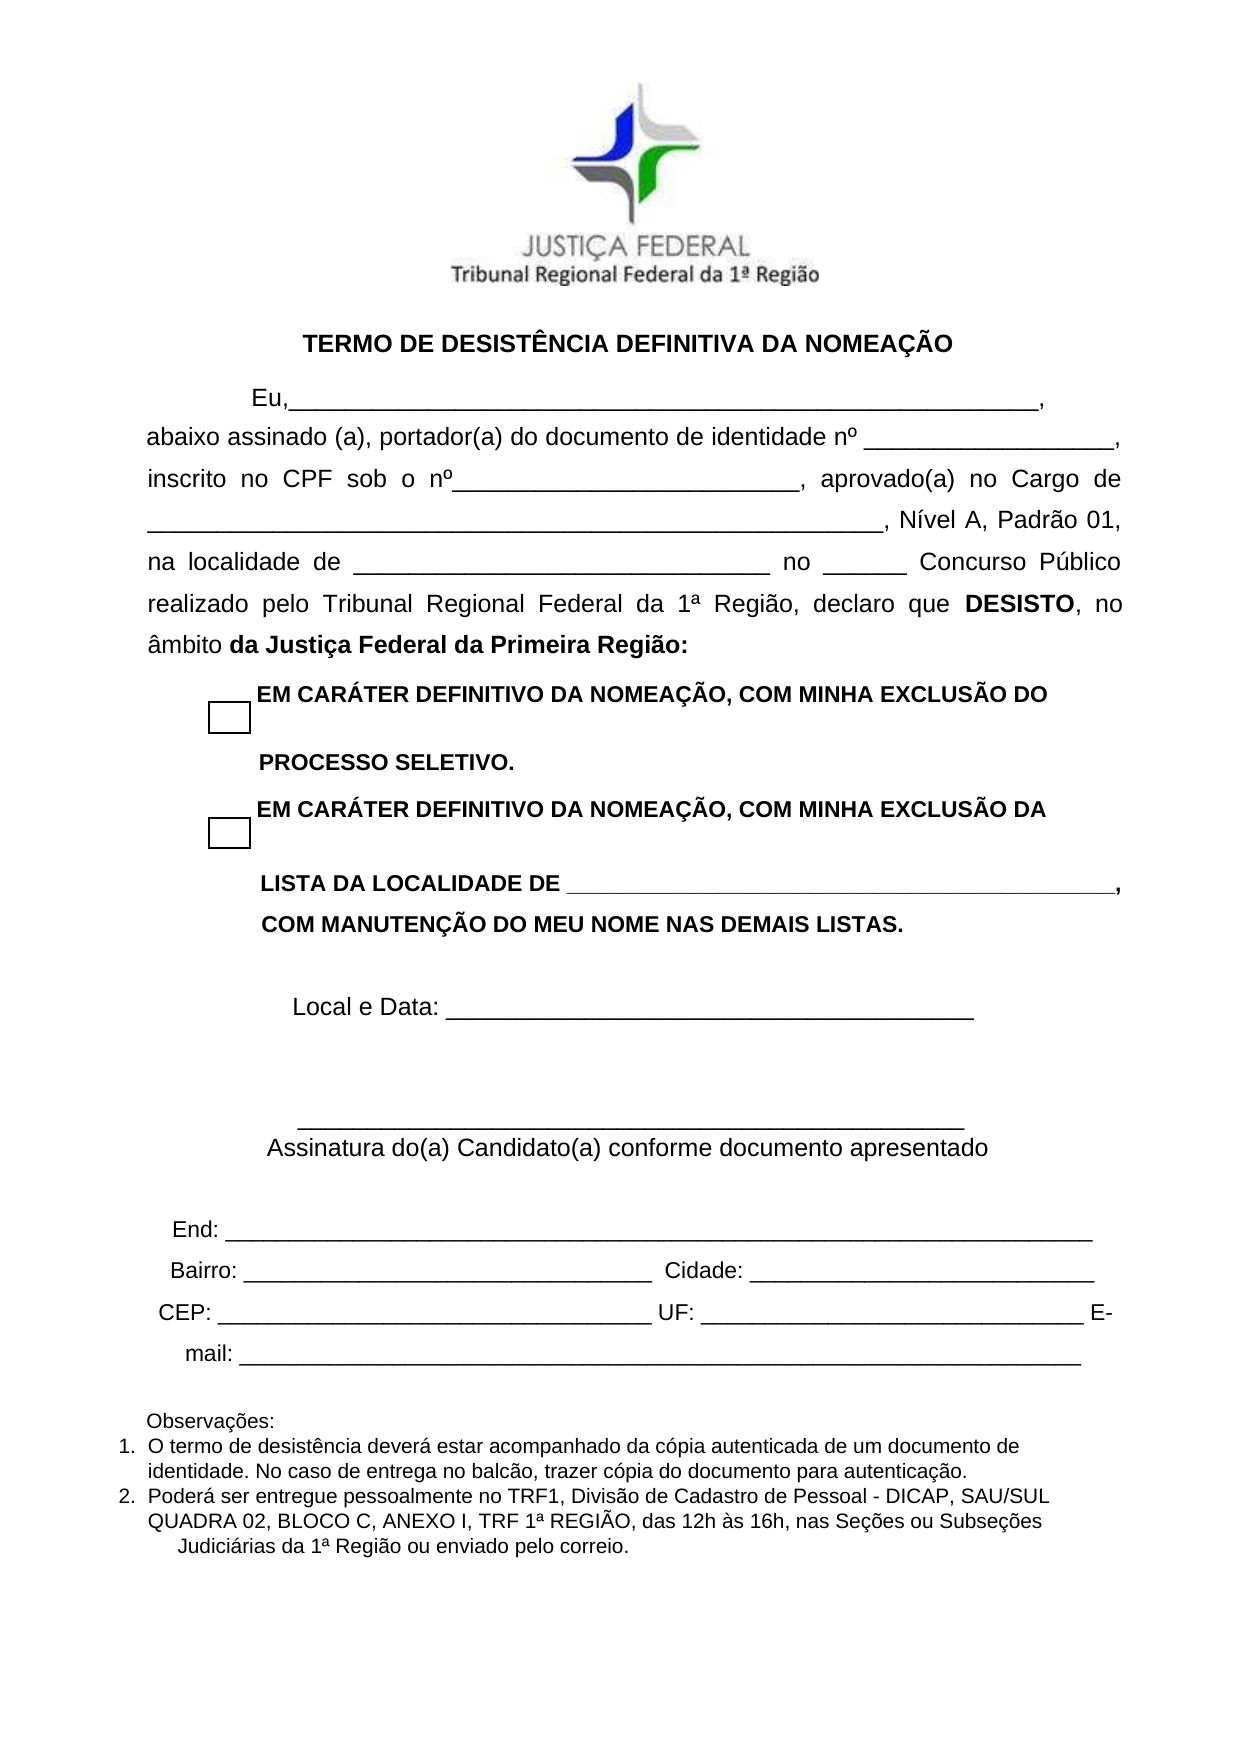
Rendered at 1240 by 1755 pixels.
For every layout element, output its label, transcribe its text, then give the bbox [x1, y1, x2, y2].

text Judiciárias da 1ª Região ou enviado pelo correio. [177, 1533, 1123, 1557]
picture [451, 82, 819, 286]
text End: ____________________________________________________________________ [148, 1216, 1122, 1243]
text TERMO DE DESISTÊNCIA DEFINITIVA DA NOMEAÇÃO [148, 329, 1122, 358]
list O termo de desistência deverá estar acompanhado da cópia autenticada de um documento de identidade. No caso de entrega no balcão, trazer cópia do documento para autenticação. [118, 1434, 1123, 1483]
text Eu,______________________________________________________, [251, 383, 1123, 412]
text CEP: __________________________________ UF: ______________________________ E-mail: __________________________________________________________________ [148, 1298, 1123, 1366]
text Assinatura do(a) Candidato(a) conforme documento apresentado [151, 1133, 1119, 1162]
text ________________________________________________ [151, 1102, 1119, 1131]
text Local e Data: ______________________________________ [151, 992, 1123, 1021]
text EM CARÁTER DEFINITIVO DA NOMEAÇÃO, COM MINHA EXCLUSÃO DA [209, 796, 1123, 862]
text Bairro: ________________________________ Cidade: ___________________________ [148, 1257, 1122, 1284]
text Observações: [146, 1409, 1123, 1433]
text LISTA DA LOCALIDADE DE ___________________________________________, COM MANUTENÇÃO DO MEU NOME NAS DEMAIS LISTAS. [260, 870, 1123, 937]
list Poderá ser entregue pessoalmente no TRF1, Divisão de Cadastro de Pessoal - DICAP, SAU/SUL QUADRA 02, BLOCO C, ANEXO I, TRF 1ª REGIÃO, das 12h às 16h, nas Seções ou Subseções [118, 1484, 1123, 1532]
text abaixo assinado (a), portador(a) do documento de identidade nº __________________, inscrito no CPF sob o nº_________________________, aprovado(a) no Cargo de _____________________________________________________, Nível A, Padrão 01, na localidade de ______________________________ no ______ Concurso Público realizado pelo Tribunal Regional Federal da 1ª Região, declaro que DESISTO, no âmbito da Justiça Federal da Primeira Região: [146, 422, 1123, 659]
text EM CARÁTER DEFINITIVO DA NOMEAÇÃO, COM MINHA EXCLUSÃO DO PROCESSO SELETIVO. [209, 681, 1123, 775]
